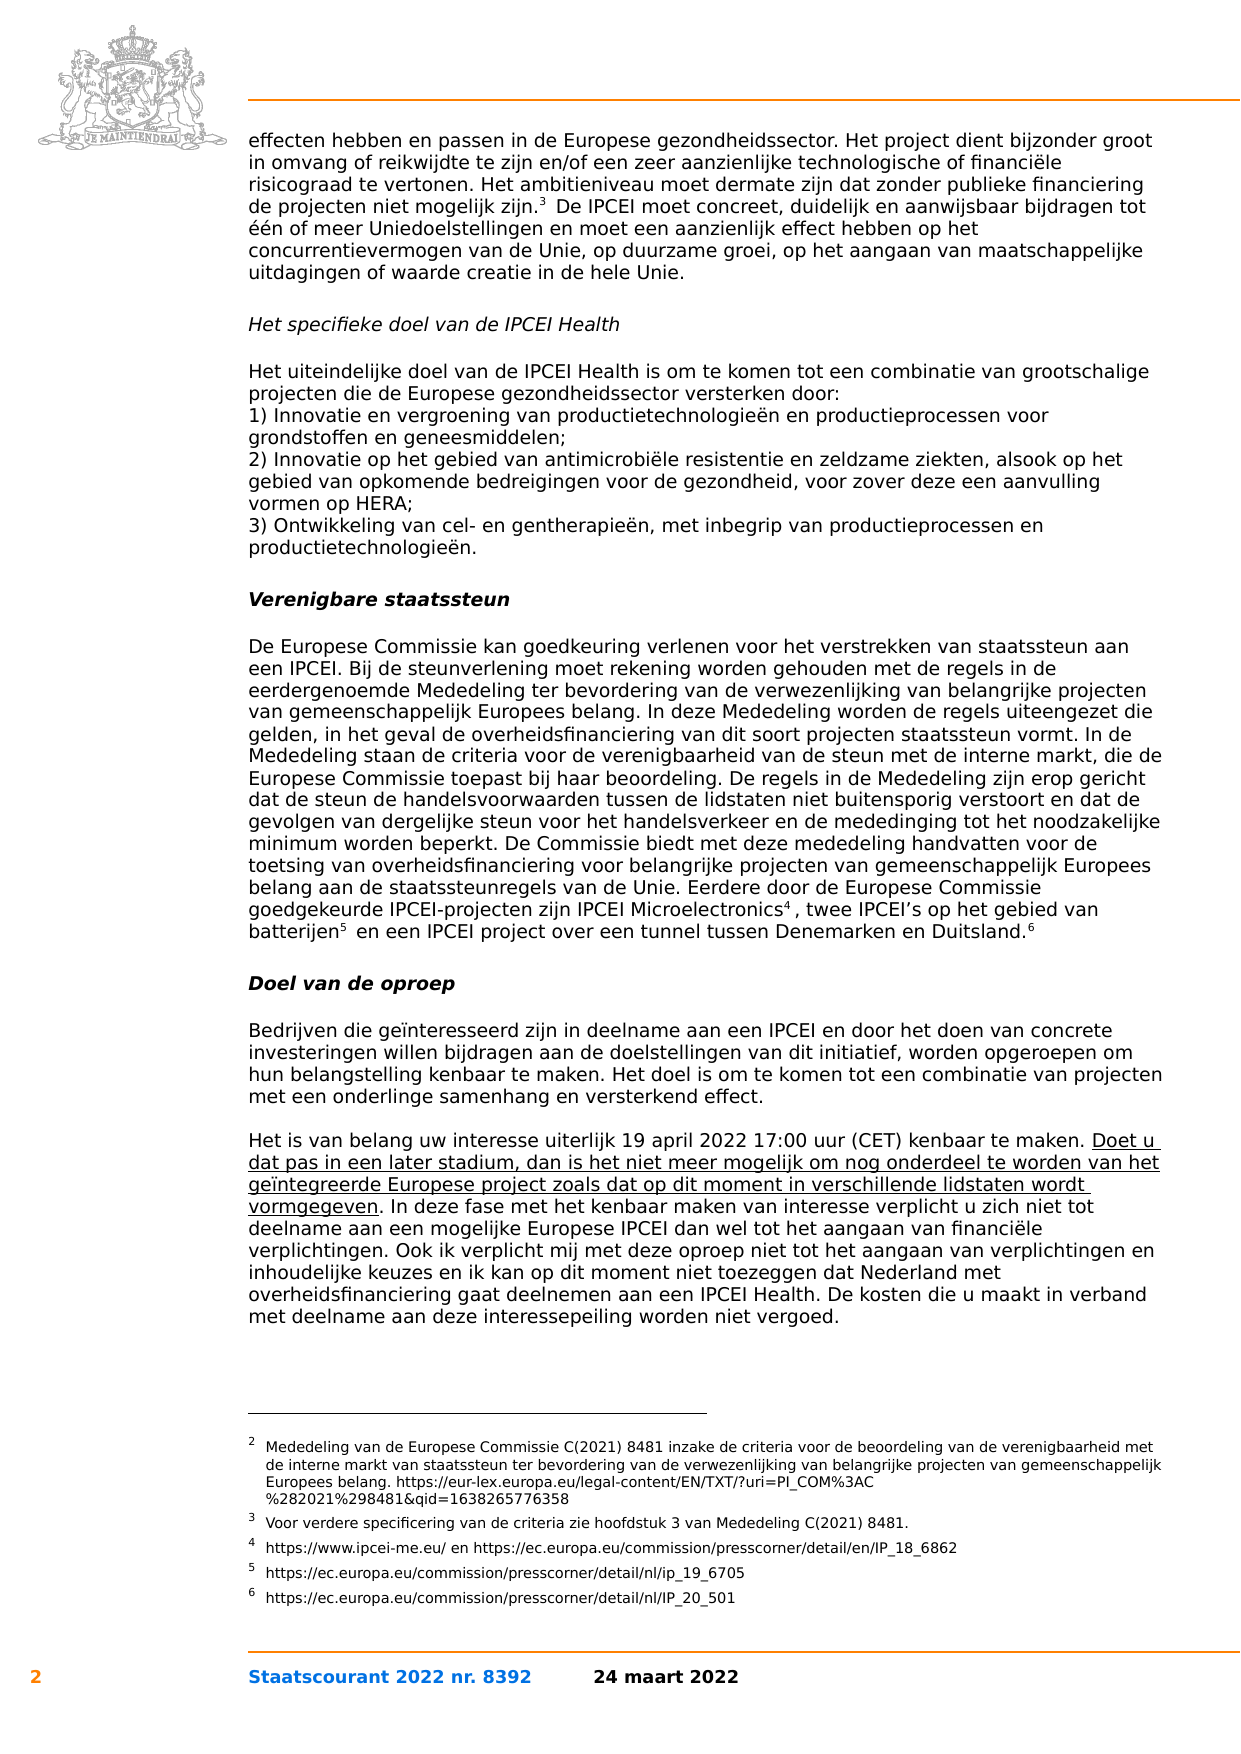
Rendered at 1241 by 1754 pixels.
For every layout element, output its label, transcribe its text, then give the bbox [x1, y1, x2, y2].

text Het uiteindelijke doel van de IPCEI Health is om te komen tot een combinatie van grootschalige projecten die de Europese gezondheidssector versterken door: [248, 361, 1163, 405]
text 3) Ontwikkeling van cel- en gentherapieën, met inbegrip van productieprocessen en productietechnologieën. [248, 514, 1163, 558]
subtitle Verenigbare staatssteun [248, 588, 1163, 611]
text 2) Innovatie op het gebied van antimicrobiële resistentie en zeldzame ziekten, alsook op het gebied van opkomende bedreigingen voor de gezondheid, voor zover deze een aanvulling vormen op HERA; [248, 449, 1163, 514]
text 1) Innovatie en vergroening van productietechnologieën en productieprocessen voor grondstoffen en geneesmiddelen; [248, 405, 1163, 449]
subtitle Doel van de oproep [248, 973, 1163, 995]
text Mededeling van de Europese Commissie C(2021) 8481 inzake de criteria voor de beoordeling van de verenigbaarheid met de interne markt van staatssteun ter bevordering van de verwezenlijking van belangrijke projecten van gemeenschappelijk Europees belang. https://eur-lex.europa.eu/legal-content/EN/TXT/?uri=PI_COM%3AC%282021%298481&qid=1638265776358 [248, 1435, 1163, 1508]
text Bedrijven die geïnteresseerd zijn in deelname aan een IPCEI en door het doen van concrete investeringen willen bijdragen aan de doelstellingen van dit initiatief, worden opgeroepen om hun belangstelling kenbaar te maken. Het doel is om te komen tot een combinatie van projecten met een onderlinge samenhang en versterkend effect. [248, 1020, 1163, 1108]
text Voor verdere specificering van de criteria zie hoofdstuk 3 van Mededeling C(2021) 8481. [248, 1511, 1163, 1533]
text effecten hebben en passen in de Europese gezondheidssector. Het project dient bijzonder groot in omvang of reikwijdte te zijn en/of een zeer aanzienlijke technologische of financiële risicograad te vertonen. Het ambitieniveau moet dermate zijn dat zonder publieke financiering de projecten niet mogelijk zijn. De IPCEI moet concreet, duidelijk en aanwijsbaar bijdragen tot één of meer Uniedoelstellingen en moet een aanzienlijk effect hebben op het concurrentievermogen van de Unie, op duurzame groei, op het aangaan van maatschappelijke uitdagingen of waarde creatie in de hele Unie. [248, 130, 1163, 284]
text De Europese Commissie kan goedkeuring verlenen voor het verstrekken van staatssteun aan een IPCEI. Bij de steunverlening moet rekening worden gehouden met de regels in de eerdergenoemde Mededeling ter bevordering van de verwezenlijking van belangrijke projecten van gemeenschappelijk Europees belang. In deze Mededeling worden de regels uiteengezet die gelden, in het geval de overheidsfinanciering van dit soort projecten staatssteun vormt. In de Mededeling staan de criteria voor de verenigbaarheid van de steun met de interne markt, die de Europese Commissie toepast bij haar beoordeling. De regels in de Mededeling zijn erop gericht dat de steun de handelsvoorwaarden tussen de lidstaten niet buitensporig verstoort en dat de gevolgen van dergelijke steun voor het handelsverkeer en de mededinging tot het noodzakelijke minimum worden beperkt. De Commissie biedt met deze mededeling handvatten voor de toetsing van overheidsfinanciering voor belangrijke projecten van gemeenschappelijk Europees belang aan de staatssteunregels van de Unie. Eerdere door de Europese Commissie goedgekeurde IPCEI-projecten zijn IPCEI Microelectronics, twee IPCEI’s op het gebied van batterijen en een IPCEI project over een tunnel tussen Denemarken en Duitsland. [248, 636, 1163, 943]
picture [38, 25, 227, 150]
text https://ec.europa.eu/commission/presscorner/detail/nl/ip_19_6705 [248, 1561, 1163, 1583]
text https://ec.europa.eu/commission/presscorner/detail/nl/IP_20_501 [248, 1586, 1163, 1608]
text https://www.ipcei-me.eu/ en https://ec.europa.eu/commission/presscorner/detail/en/IP_18_6862 [248, 1536, 1163, 1558]
subtitle Het specifieke doel van de IPCEI Health [248, 314, 1163, 336]
text Het is van belang uw interesse uiterlijk 19 april 2022 17:00 uur (CET) kenbaar te maken. Doet u dat pas in een later stadium, dan is het niet meer mogelijk om nog onderdeel te worden van het geïntegreerde Europese project zoals dat op dit moment in verschillende lidstaten wordt vormgegeven. In deze fase met het kenbaar maken van interesse verplicht u zich niet tot deelname aan een mogelijke Europese IPCEI dan wel tot het aangaan van financiële verplichtingen. Ook ik verplicht mij met deze oproep niet tot het aangaan van verplichtingen en inhoudelijke keuzes en ik kan op dit moment niet toezeggen dat Nederland met overheidsfinanciering gaat deelnemen aan een IPCEI Health. De kosten die u maakt in verband met deelname aan deze interessepeiling worden niet vergoed. [248, 1130, 1163, 1328]
